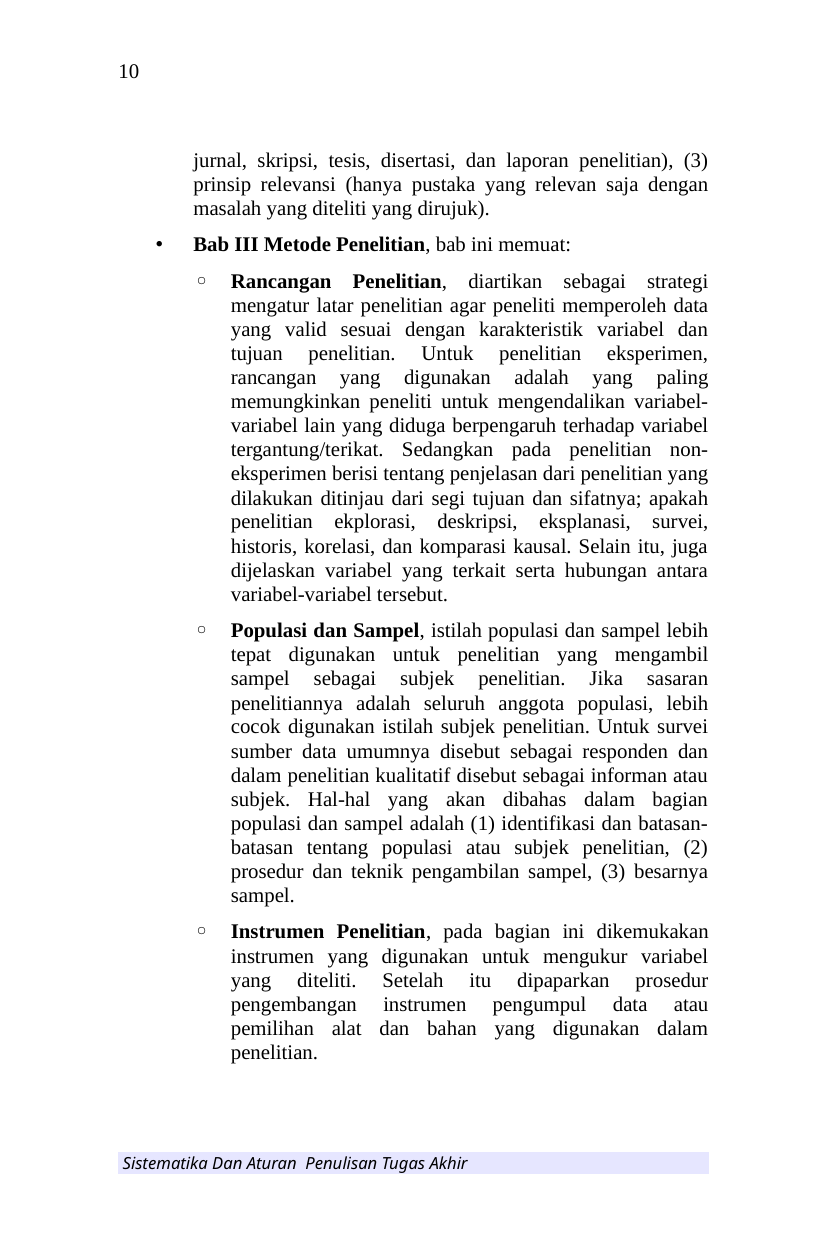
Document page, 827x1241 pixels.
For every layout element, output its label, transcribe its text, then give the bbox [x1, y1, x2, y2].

list jurnal, skripsi, tesis, disertasi, dan laporan penelitian), (3) prinsip relevansi (hanya pustaka yang relevan saja dengan masalah yang diteliti yang dirujuk). [156, 148, 709, 220]
list Bab III Metode Penelitian, bab ini memuat: [156, 232, 709, 256]
list Populasi dan Sampel, istilah populasi dan sampel lebih tepat digunakan untuk penelitian yang mengambil sampel sebagai subjek penelitian. Jika sasaran penelitiannya adalah seluruh anggota populasi, lebih cocok digunakan istilah subjek penelitian. Untuk survei sumber data umumnya disebut sebagai responden dan dalam penelitian kualitatif disebut sebagai informan atau subjek. Hal-hal yang akan dibahas dalam bagian populasi dan sampel adalah (1) identifikasi dan batasan-batasan tentang populasi atau subjek penelitian, (2) prosedur dan teknik pengambilan sampel, (3) besarnya sampel. [193, 618, 709, 907]
list Instrumen Penelitian, pada bagian ini dikemukakan instrumen yang digunakan untuk mengukur variabel yang diteliti. Setelah itu dipaparkan prosedur pengembangan instrumen pengumpul data atau pemilihan alat dan bahan yang digunakan dalam penelitian. [193, 919, 709, 1064]
list Rancangan Penelitian, diartikan sebagai strategi mengatur latar penelitian agar peneliti memperoleh data yang valid sesuai dengan karakteristik variabel dan tujuan penelitian. Untuk penelitian eksperimen, rancangan yang digunakan adalah yang paling memungkinkan peneliti untuk mengendalikan variabel-variabel lain yang diduga berpengaruh terhadap variabel tergantung/terikat. Sedangkan pada penelitian non-eksperimen berisi tentang penjelasan dari penelitian yang dilakukan ditinjau dari segi tujuan dan sifatnya; apakah penelitian ekplorasi, deskripsi, eksplanasi, survei, historis, korelasi, dan komparasi kausal. Selain itu, juga dijelaskan variabel yang terkait serta hubungan antara variabel-variabel tersebut. [193, 269, 709, 606]
